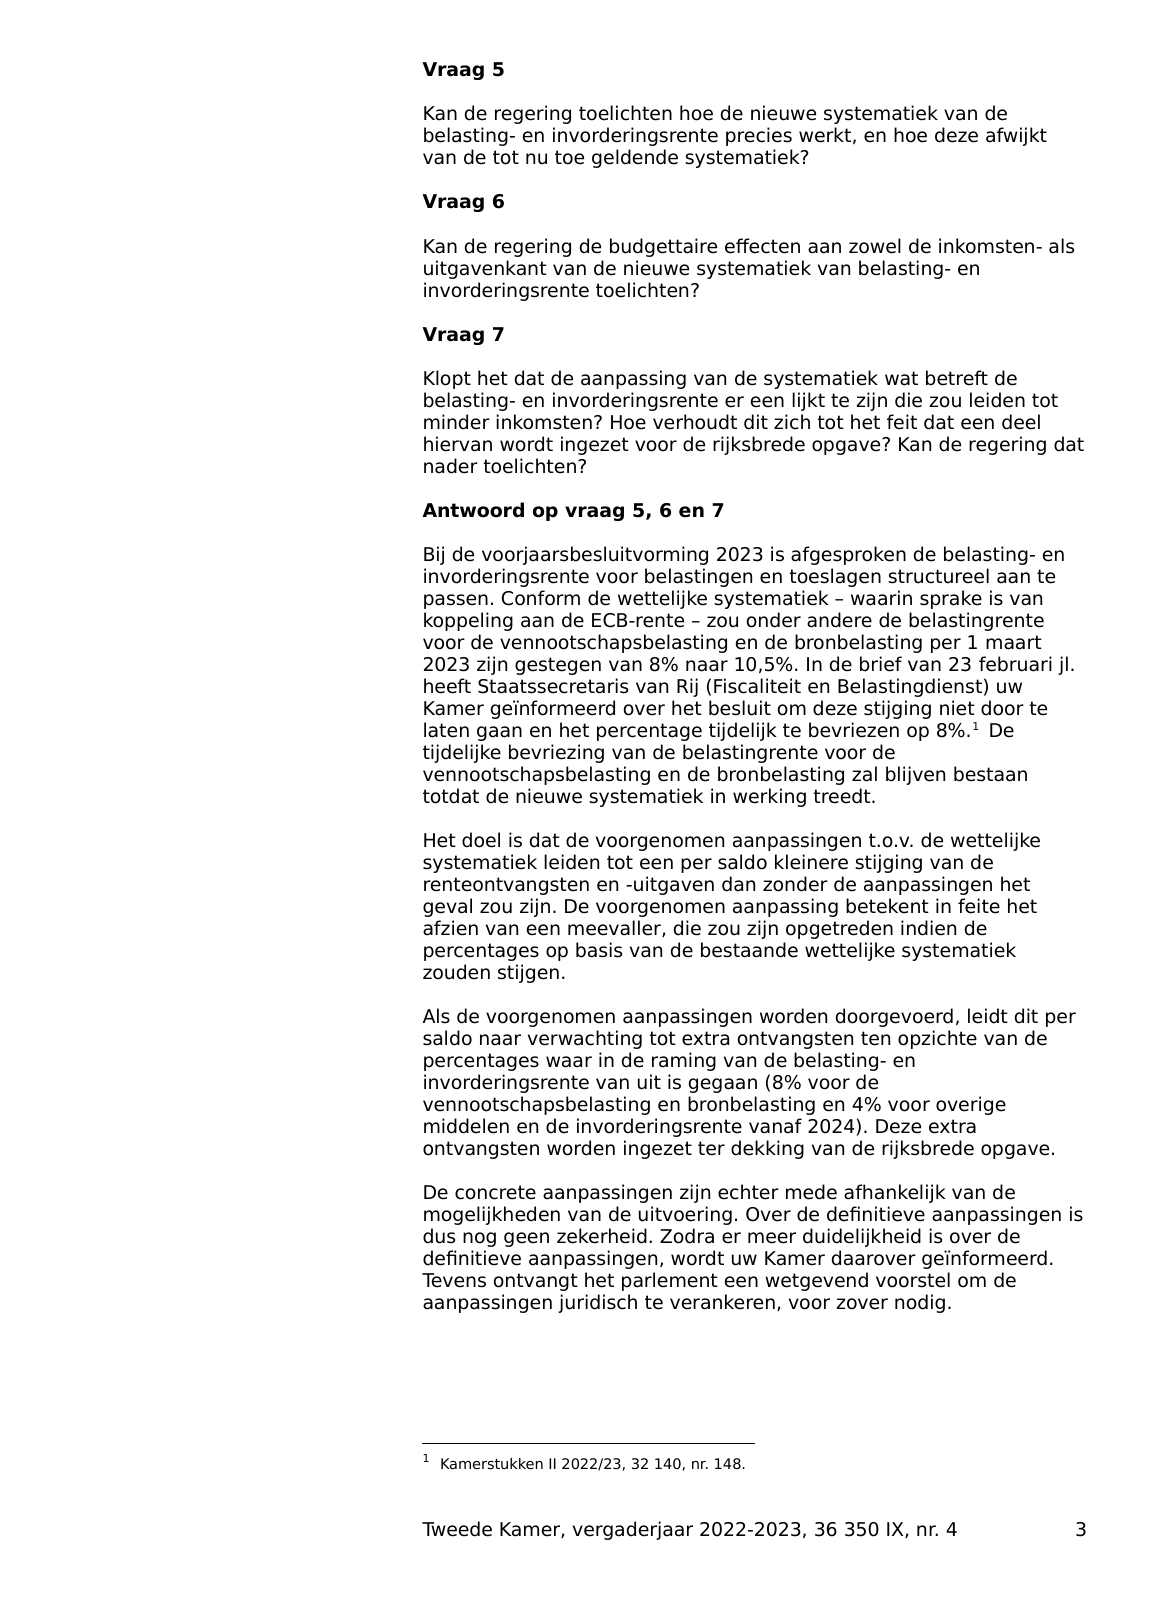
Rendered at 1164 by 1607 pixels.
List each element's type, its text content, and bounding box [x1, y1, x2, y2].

text Kamerstukken II 2022/23, 32 140, nr. 148. [422, 1452, 1087, 1474]
subtitle Vraag 6 [422, 191, 1087, 213]
text Het doel is dat de voorgenomen aanpassingen t.o.v. de wettelijke systematiek leiden tot een per saldo kleinere stijging van de renteontvangsten en -uitgaven dan zonder de aanpassingen het geval zou zijn. De voorgenomen aanpassing betekent in feite het afzien van een meevaller, die zou zijn opgetreden indien de percentages op basis van de bestaande wettelijke systematiek zouden stijgen. [422, 830, 1087, 984]
text Kan de regering de budgettaire effecten aan zowel de inkomsten- als uitgavenkant van de nieuwe systematiek van belasting- en invorderingsrente toelichten? [422, 236, 1087, 301]
subtitle Vraag 5 [422, 59, 1087, 81]
text Bij de voorjaarsbesluitvorming 2023 is afgesproken de belasting- en invorderingsrente voor belastingen en toeslagen structureel aan te passen. Conform de wettelijke systematiek – waarin sprake is van koppeling aan de ECB-rente – zou onder andere de belastingrente voor de vennootschapsbelasting en de bronbelasting per 1 maart 2023 zijn gestegen van 8% naar 10,5%. In de brief van 23 februari jl. heeft Staatssecretaris van Rij (Fiscaliteit en Belastingdienst) uw Kamer geïnformeerd over het besluit om deze stijging niet door te laten gaan en het percentage tijdelijk te bevriezen op 8%. De tijdelijke bevriezing van de belastingrente voor de vennootschapsbelasting en de bronbelasting zal blijven bestaan totdat de nieuwe systematiek in werking treedt. [422, 544, 1087, 808]
subtitle Antwoord op vraag 5, 6 en 7 [422, 500, 1087, 522]
text De concrete aanpassingen zijn echter mede afhankelijk van de mogelijkheden van de uitvoering. Over de definitieve aanpassingen is dus nog geen zekerheid. Zodra er meer duidelijkheid is over de definitieve aanpassingen, wordt uw Kamer daarover geïnformeerd. Tevens ontvangt het parlement een wetgevend voorstel om de aanpassingen juridisch te verankeren, voor zover nodig. [422, 1182, 1087, 1314]
text Als de voorgenomen aanpassingen worden doorgevoerd, leidt dit per saldo naar verwachting tot extra ontvangsten ten opzichte van de percentages waar in de raming van de belasting- en invorderingsrente van uit is gegaan (8% voor de vennootschapsbelasting en bronbelasting en 4% voor overige middelen en de invorderingsrente vanaf 2024). Deze extra ontvangsten worden ingezet ter dekking van de rijksbrede opgave. [422, 1006, 1087, 1160]
subtitle Vraag 7 [422, 324, 1087, 346]
text Kan de regering toelichten hoe de nieuwe systematiek van de belasting- en invorderingsrente precies werkt, en hoe deze afwijkt van de tot nu toe geldende systematiek? [422, 103, 1087, 169]
text Klopt het dat de aanpassing van de systematiek wat betreft de belasting- en invorderingsrente er een lijkt te zijn die zou leiden tot minder inkomsten? Hoe verhoudt dit zich tot het feit dat een deel hiervan wordt ingezet voor de rijksbrede opgave? Kan de regering dat nader toelichten? [422, 368, 1087, 478]
